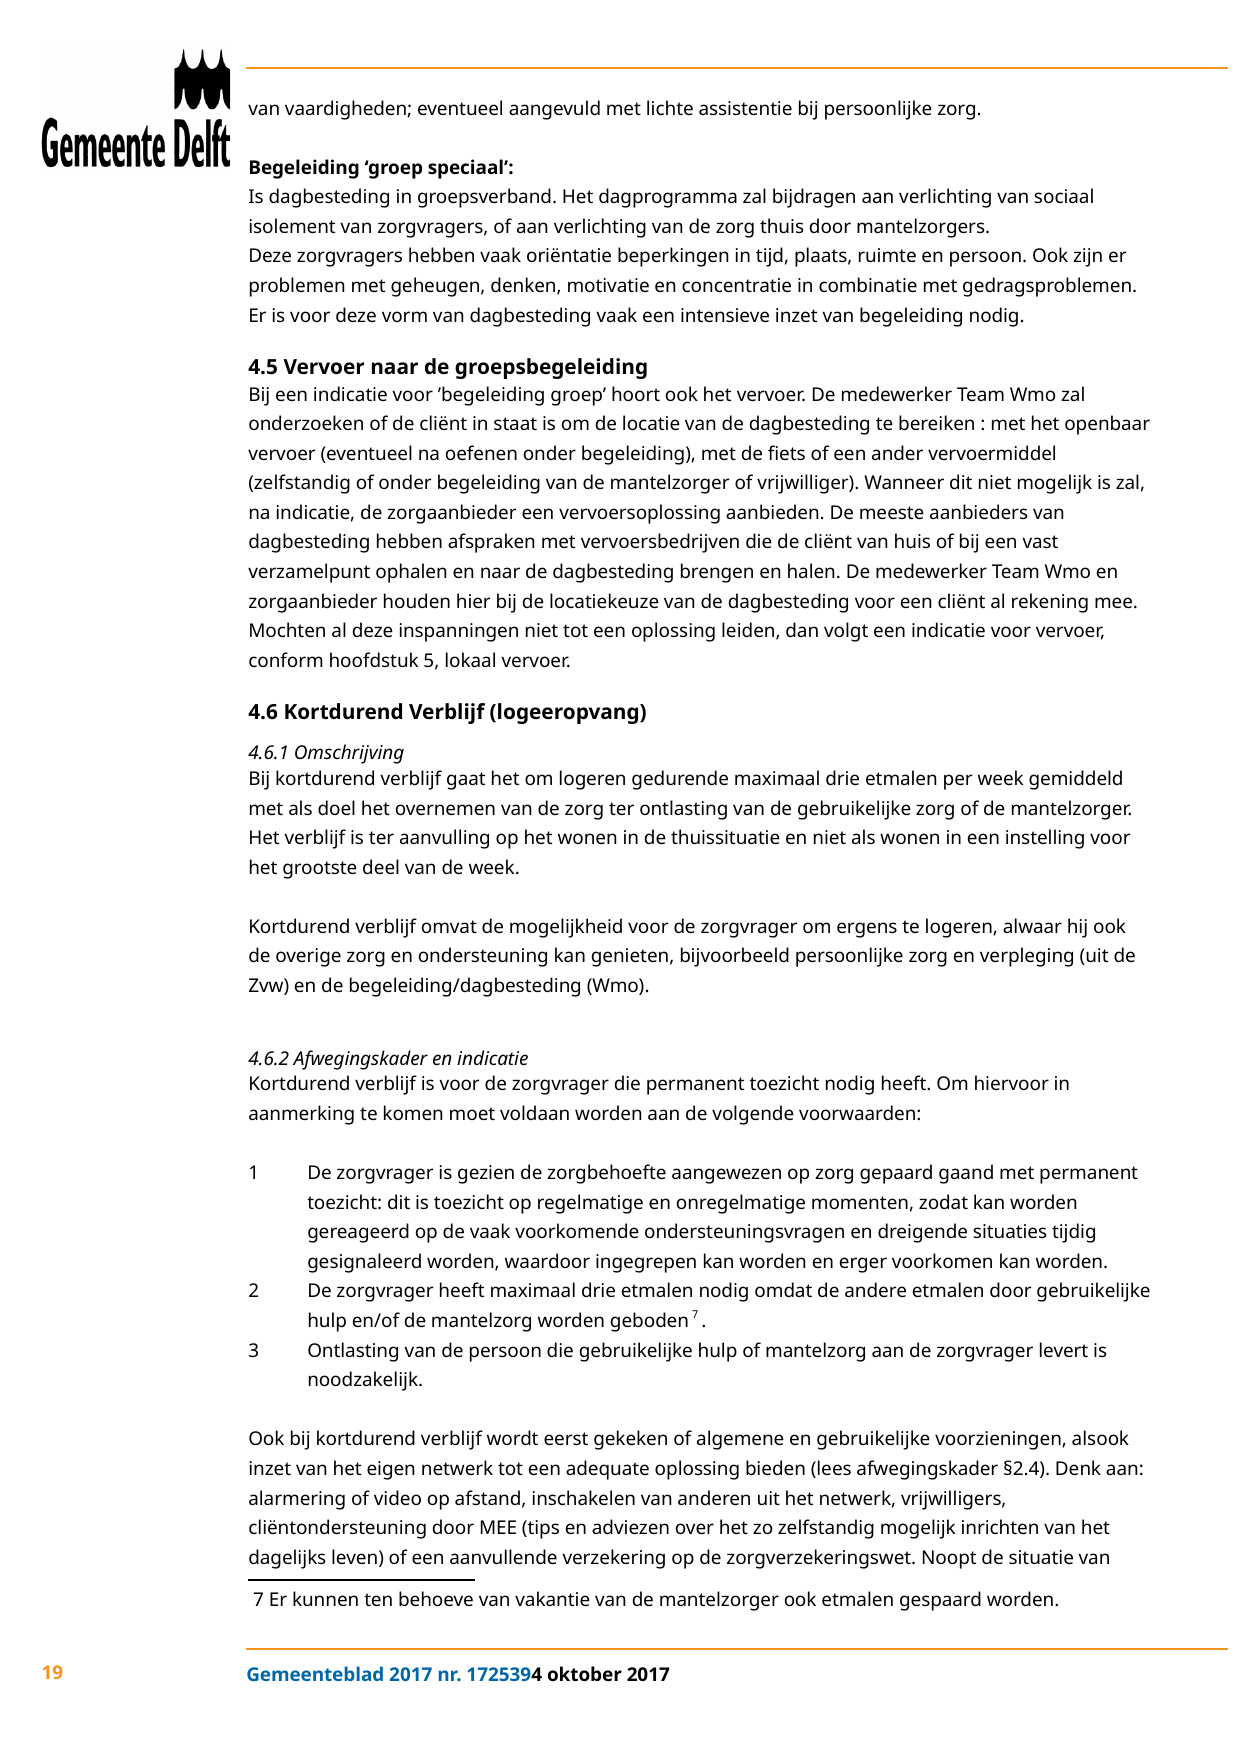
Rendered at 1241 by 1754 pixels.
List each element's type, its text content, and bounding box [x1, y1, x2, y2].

list De zorgvrager is gezien de zorgbehoefte aangewezen op zorg gepaard gaand met permanent toezicht: dit is toezicht op regelmatige en onregelmatige momenten, zodat kan worden gereageerd op de vaak voorkomende ondersteuningsvragen en dreigende situaties tijdig gesignaleerd worden, waardoor ingegrepen kan worden en erger voorkomen kan worden. [248, 1159, 1152, 1274]
text Kortdurend verblijf omvat de mogelijkheid voor de zorgvrager om ergens te logeren, alwaar hij ook de overige zorg en ondersteuning kan genieten, bijvoorbeeld persoonlijke zorg en verpleging (uit de Zvw) en de begeleiding/dagbesteding (Wmo). [248, 913, 1152, 998]
text van vaardigheden; eventueel aangevuld met lichte assistentie bij persoonlijke zorg. [248, 95, 1152, 121]
picture [41, 47, 231, 172]
text Ook bij kortdurend verblijf wordt eerst gekeken of algemene en gebruikelijke voorzieningen, alsook inzet van het eigen netwerk tot een adequate oplossing bieden (lees afwegingskader §2.4). Denk aan: alarmering of video op afstand, inschakelen van anderen uit het netwerk, vrijwilligers, cliëntondersteuning door MEE (tips en adviezen over het zo zelfstandig mogelijk inrichten van het dagelijks leven) of een aanvullende verzekering op de zorgverzekeringswet. Noopt de situatie van [248, 1426, 1152, 1570]
text Begeleiding ‘groep speciaal’: [248, 154, 1152, 180]
list Er kunnen ten behoeve van vakantie van de mantelzorger ook etmalen gespaard worden. [248, 1586, 1152, 1612]
text Deze zorgvragers hebben vaak oriëntatie beperkingen in tijd, plaats, ruimte en persoon. Ook zijn er problemen met geheugen, denken, motivatie en concentratie in combinatie met gedragsproblemen. Er is voor deze vorm van dagbesteding vaak een intensieve inzet van begeleiding nodig. [248, 243, 1152, 328]
text 4.5 Vervoer naar de groepsbegeleiding [248, 352, 1152, 381]
text Bij kortdurend verblijf gaat het om logeren gedurende maximaal drie etmalen per week gemiddeld met als doel het overnemen van de zorg ter ontlasting van de gebruikelijke zorg of de mantelzorger. Het verblijf is ter aanvulling op het wonen in de thuissituatie en niet als wonen in een instelling voor het grootste deel van de week. [248, 765, 1152, 879]
list De zorgvrager heeft maximaal drie etmalen nodig omdat de andere etmalen door gebruikelijke hulp en/of de mantelzorg worden geboden. [248, 1278, 1152, 1333]
list Ontlasting van de persoon die gebruikelijke hulp of mantelzorg aan de zorgvrager levert is noodzakelijk. [248, 1337, 1152, 1392]
text 4.6.2 Afwegingskader en indicatie [248, 1045, 1152, 1071]
text Is dagbesteding in groepsverband. Het dagprogramma zal bijdragen aan verlichting van sociaal isolement van zorgvragers, of aan verlichting van de zorg thuis door mantelzorgers. [248, 183, 1152, 239]
text Kortdurend verblijf is voor de zorgvrager die permanent toezicht nodig heeft. Om hiervoor in aanmerking te komen moet voldaan worden aan de volgende voorwaarden: [248, 1071, 1152, 1126]
text 4.6 Kortdurend Verblijf (logeeropvang) [248, 697, 1152, 726]
text 4.6.1 Omschrijving [248, 739, 1152, 765]
text Bij een indicatie voor ’begeleiding groep’ hoort ook het vervoer. De medewerker Team Wmo zal onderzoeken of de cliënt in staat is om de locatie van de dagbesteding te bereiken : met het openbaar vervoer (eventueel na oefenen onder begeleiding), met de fiets of een ander vervoermiddel (zelfstandig of onder begeleiding van de mantelzorger of vrijwilliger). Wanneer dit niet mogelijk is zal, na indicatie, de zorgaanbieder een vervoersoplossing aanbieden. De meeste aanbieders van dagbesteding hebben afspraken met vervoersbedrijven die de cliënt van huis of bij een vast verzamelpunt ophalen en naar de dagbesteding brengen en halen. De medewerker Team Wmo en zorgaanbieder houden hier bij de locatiekeuze van de dagbesteding voor een cliënt al rekening mee. Mochten al deze inspanningen niet tot een oplossing leiden, dan volgt een indicatie voor vervoer, conform hoofdstuk 5, lokaal vervoer. [248, 381, 1152, 673]
